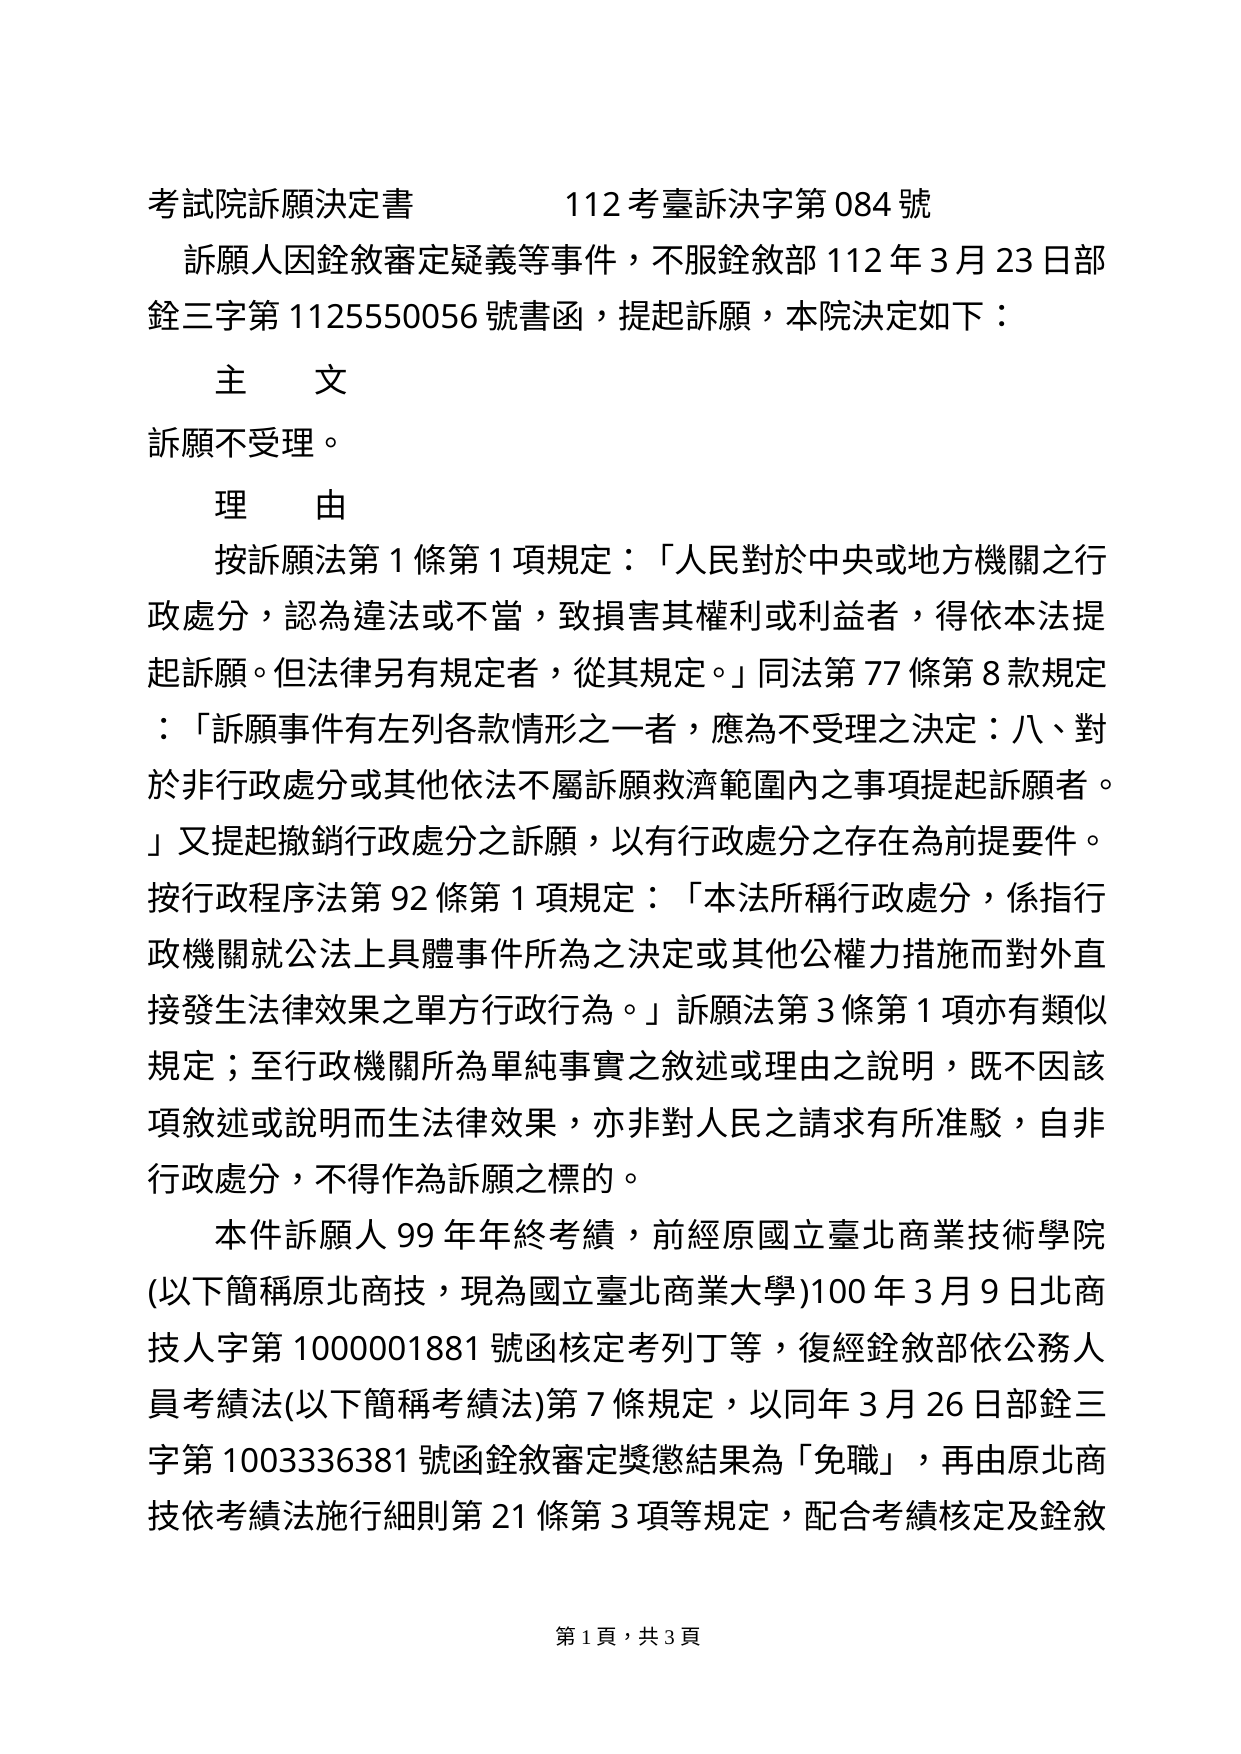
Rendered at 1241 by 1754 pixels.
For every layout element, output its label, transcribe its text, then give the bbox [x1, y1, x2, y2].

text 考試院訴願決定書 112考臺訴決字第084號 [148, 174, 1107, 230]
text 本件訴願人99年年終考績，前經原國立臺北商業技術學院(以下簡稱原北商技，現為國立臺北商業大學)100年3月9日北商技人字第1000001881號函核定考列丁等，復經銓敘部依公務人員考績法(以下簡稱考績法)第7條規定，以同年3月26日部銓三字第1003336381號函銓敘審定獎懲結果為「免職」，再由原北商技依考績法施行細則第21條第3項等規定，配合考績核定及銓敘審定相關作業，製發99年考績通知書予訴願人在案。惟訴願人於112年2月20日申請確認前揭銓敘部99年年終考績考列丁等免職之銓敘審定為無效，案經銓敘部以112年3月23日部銓三字第1125550056號書函復略以，所詢99年年終考績考列丁等免職銓敘審定處分送達疑義，及申請確認原北商技所為99年年終考績、平時考核及懲處等處分案無效部分，均屬國立臺北商業大學權責，請逕洽該校。訴願人不服，於112年3月24日經由銓敘部向本院提起訴願，陳稱銓敘部應依法作成並發給其年終考績丁等免職銓敘審定書云云，嗣於同年4月20日及6月15日提出訴願補充理由。茲以上開銓敘部112年3月23日函，僅係就訴願人所詢問考績及銓敘審定案件之處理情形予以說明，並非對訴願人之請求有所准駁，核屬觀念通知，難認屬於直接對外發生法律效果之單方行政行為，自非行政處分。訴願人對之提起訴願，於法不合，應不受理。 [148, 1205, 1107, 1543]
text 主 文 [148, 343, 1107, 405]
text 理 由 [148, 468, 1107, 530]
text 訴願人因銓敘審定疑義等事件，不服銓敘部112年3月23日部銓三字第1125550056號書函，提起訴願，本院決定如下： [148, 230, 1107, 343]
text 訴願不受理。 [148, 405, 1107, 468]
text 按訴願法第1條第1項規定：「人民對於中央或地方機關之行政處分，認為違法或不當，致損害其權利或利益者，得依本法提起訴願。但法律另有規定者，從其規定。」同法第77條第8款規定：「訴願事件有左列各款情形之一者，應為不受理之決定：八、對於非行政處分或其他依法不屬訴願救濟範圍內之事項提起訴願者。」又提起撤銷行政處分之訴願，以有行政處分之存在為前提要件。按行政程序法第92條第1項規定：「本法所稱行政處分，係指行政機關就公法上具體事件所為之決定或其他公權力措施而對外直接發生法律效果之單方行政行為。」訴願法第3條第1項亦有類似規定；至行政機關所為單純事實之敘述或理由之說明，既不因該項敘述或說明而生法律效果，亦非對人民之請求有所准駁，自非行政處分，不得作為訴願之標的。 [148, 530, 1107, 1205]
